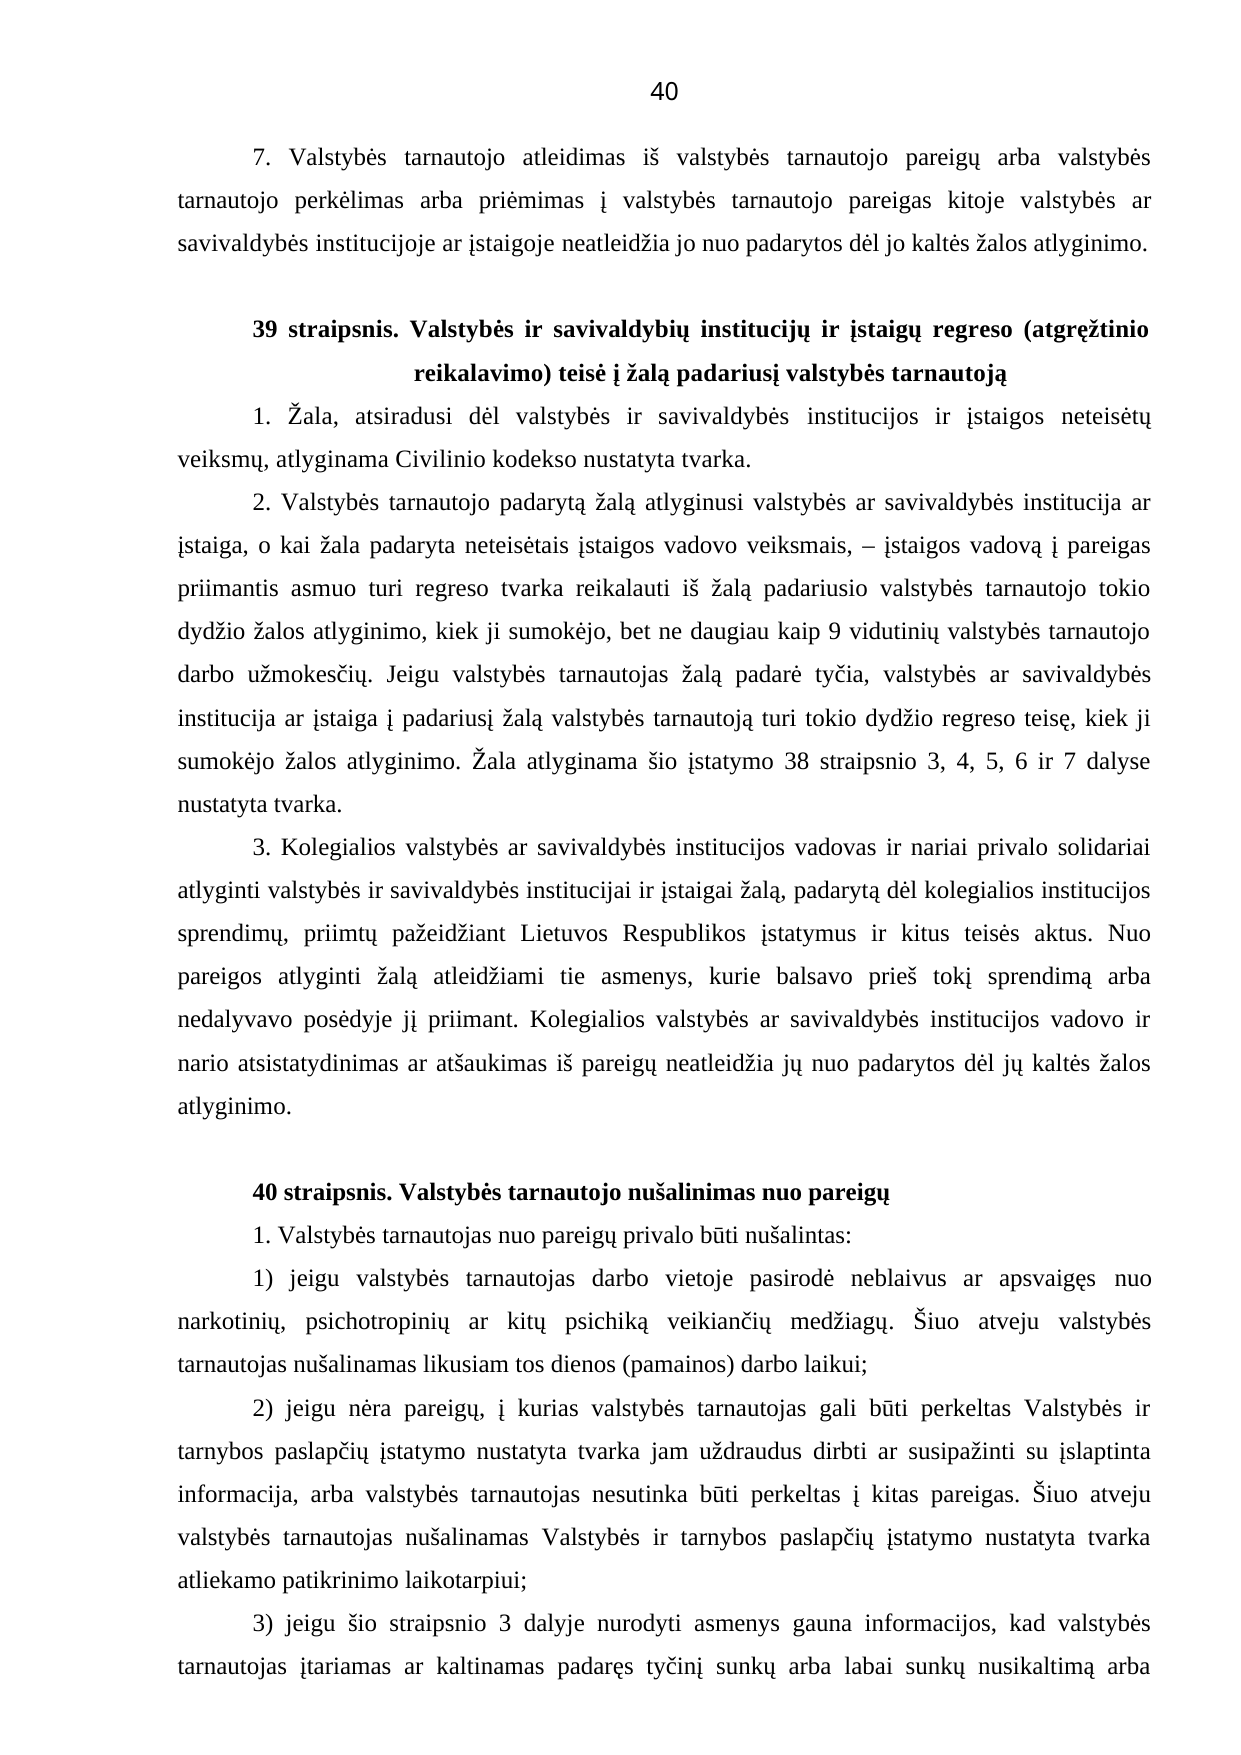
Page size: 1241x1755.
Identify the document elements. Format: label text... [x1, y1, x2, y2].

text 40 straipsnis. Valstybės tarnautojo nušalinimas nuo pareigų [177, 1177, 1152, 1206]
text 3. Kolegialios valstybės ar savivaldybės institucijos vadovas ir nariai privalo solidariai atlyginti valstybės ir savivaldybės institucijai ir įstaigai žalą, padarytą dėl kolegialios institucijos sprendimų, priimtų pažeidžiant Lietuvos Respublikos įstatymus ir kitus teisės aktus. Nuo pareigos atlyginti žalą atleidžiami tie asmenys, kurie balsavo prieš tokį sprendimą arba nedalyvavo posėdyje jį priimant. Kolegialios valstybės ar savivaldybės institucijos vadovo ir nario atsistatydinimas ar atšaukimas iš pareigų neatleidžia jų nuo padarytos dėl jų kaltės žalos atlyginimo. [177, 832, 1152, 1119]
text 7. Valstybės tarnautojo atleidimas iš valstybės tarnautojo pareigų arba valstybės tarnautojo perkėlimas arba priėmimas į valstybės tarnautojo pareigas kitoje valstybės ar savivaldybės institucijoje ar įstaigoje neatleidžia jo nuo padarytos dėl jo kaltės žalos atlyginimo. [177, 142, 1152, 257]
text 1. Valstybės tarnautojas nuo pareigų privalo būti nušalintas: [177, 1220, 1152, 1249]
text 2) jeigu nėra pareigų, į kurias valstybės tarnautojas gali būti perkeltas Valstybės ir tarnybos paslapčių įstatymo nustatyta tvarka jam uždraudus dirbti ar susipažinti su įslaptinta informacija, arba valstybės tarnautojas nesutinka būti perkeltas į kitas pareigas. Šiuo atveju valstybės tarnautojas nušalinamas Valstybės ir tarnybos paslapčių įstatymo nustatyta tvarka atliekamo patikrinimo laikotarpiui; [177, 1393, 1152, 1594]
text 2. Valstybės tarnautojo padarytą žalą atlyginusi valstybės ar savivaldybės institucija ar įstaiga, o kai žala padaryta neteisėtais įstaigos vadovo veiksmais, – įstaigos vadovą į pareigas priimantis asmuo turi regreso tvarka reikalauti iš žalą padariusio valstybės tarnautojo tokio dydžio žalos atlyginimo, kiek ji sumokėjo, bet ne daugiau kaip 9 vidutinių valstybės tarnautojo darbo užmokesčių. Jeigu valstybės tarnautojas žalą padarė tyčia, valstybės ar savivaldybės institucija ar įstaiga į padariusį žalą valstybės tarnautoją turi tokio dydžio regreso teisę, kiek ji sumokėjo žalos atlyginimo. Žala atlyginama šio įstatymo 38 straipsnio 3, 4, 5, 6 ir 7 dalyse nustatyta tvarka. [177, 487, 1152, 818]
text 3) jeigu šio straipsnio 3 dalyje nurodyti asmenys gauna informacijos, kad valstybės tarnautojas įtariamas ar kaltinamas padaręs tyčinį sunkų arba labai sunkų nusikaltimą arba [177, 1608, 1152, 1680]
text 1. Žala, atsiradusi dėl valstybės ir savivaldybės institucijos ir įstaigos neteisėtų veiksmų, atlyginama Civilinio kodekso nustatyta tvarka. [177, 401, 1152, 473]
text 1) jeigu valstybės tarnautojas darbo vietoje pasirodė neblaivus ar apsvaigęs nuo narkotinių, psichotropinių ar kitų psichiką veikiančių medžiagų. Šiuo atveju valstybės tarnautojas nušalinamas likusiam tos dienos (pamainos) darbo laikui; [177, 1263, 1152, 1378]
text 39 straipsnis. Valstybės ir savivaldybių institucijų ir įstaigų regreso (atgręžtinio reikalavimo) teisė į žalą padariusį valstybės tarnautoją [252, 314, 1152, 386]
